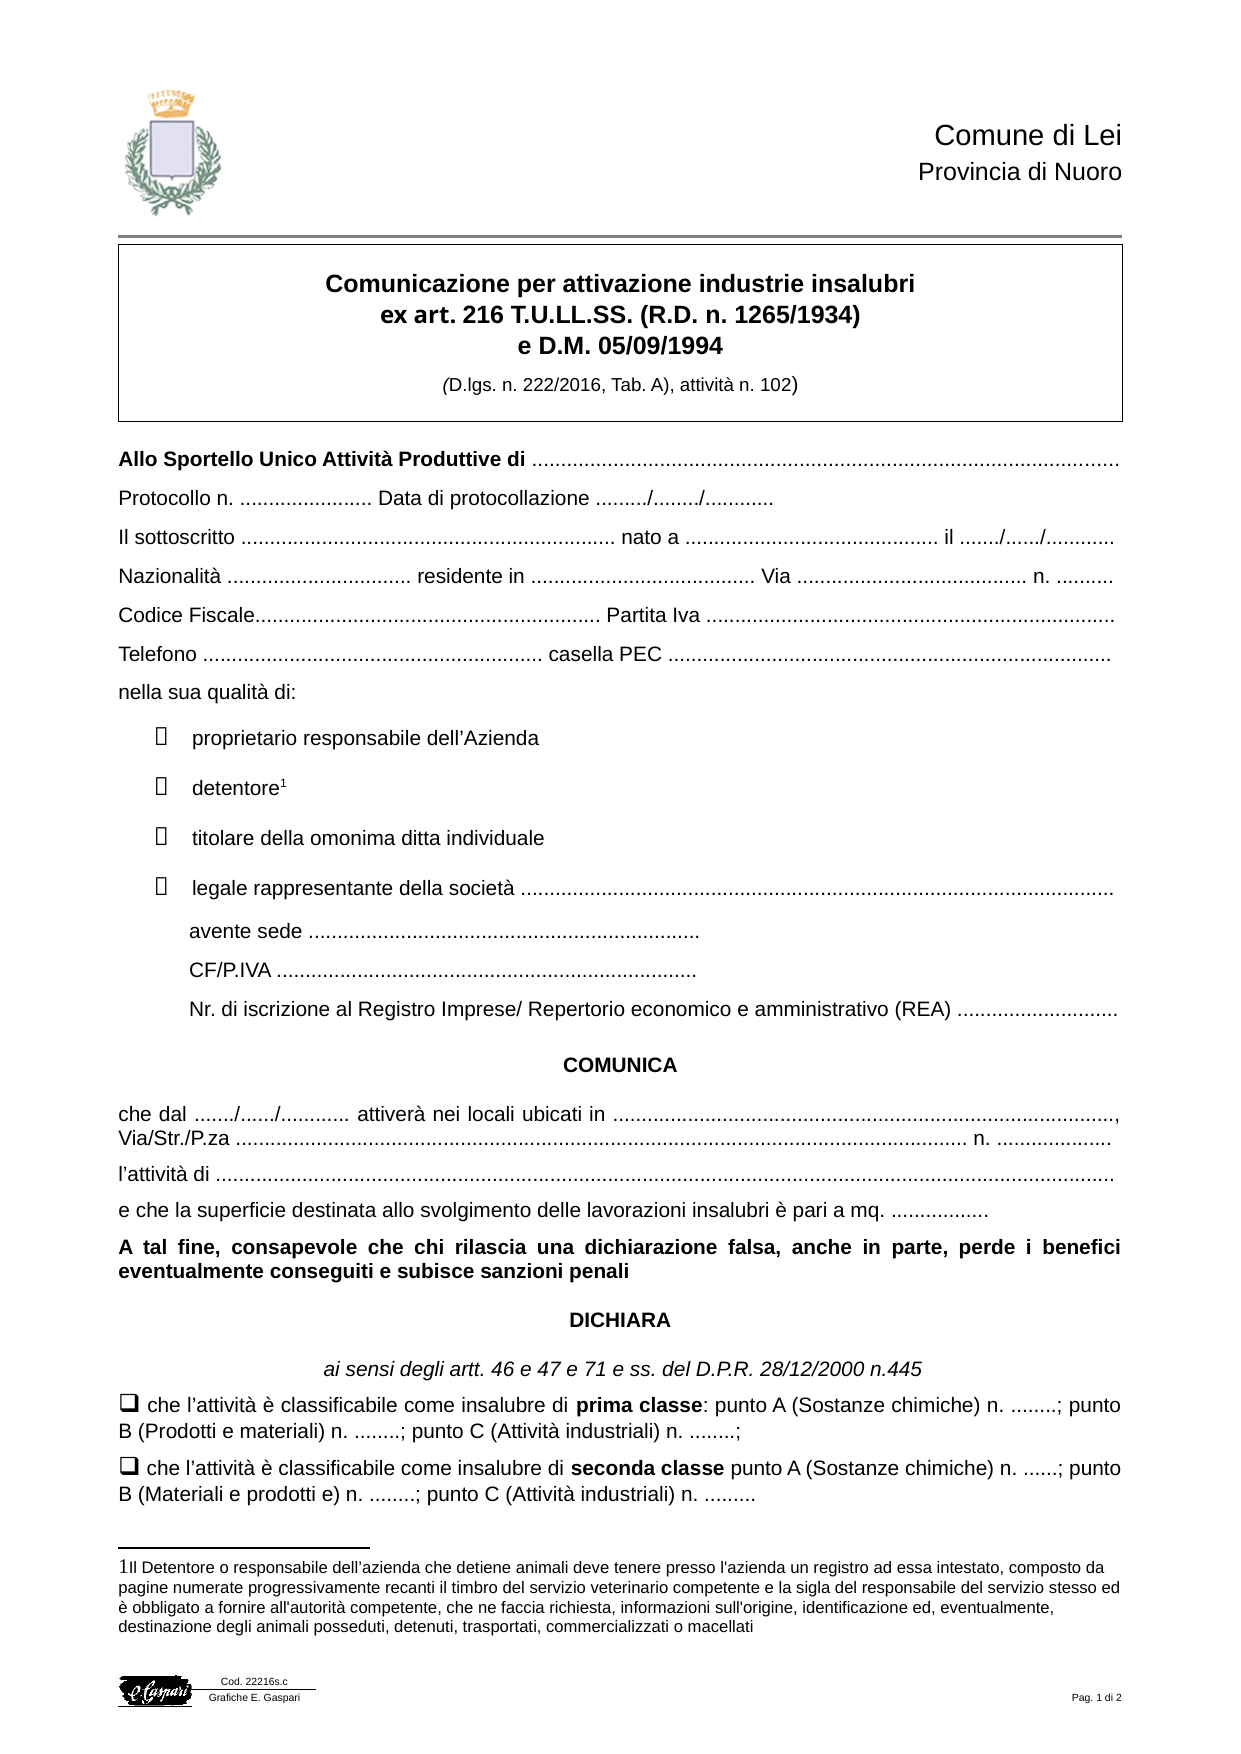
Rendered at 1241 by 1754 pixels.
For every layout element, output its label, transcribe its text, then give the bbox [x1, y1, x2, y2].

text Provincia di Nuoro [118, 157, 1122, 185]
text e che la superficie destinata allo svolgimento delle lavorazioni insalubri è pari a mq. ................. [118, 1198, 1122, 1222]
text DICHIARA [118, 1308, 1122, 1332]
text CF/P.IVA ......................................................................... [189, 957, 1122, 981]
text A tal fine, consapevole che chi rilascia una dichiarazione falsa, anche in parte, perde i benefici eventualmente conseguiti e subisce sanzioni penali [118, 1235, 1122, 1283]
text Comune di Lei [118, 118, 1122, 152]
text Codice Fiscale............................................................ Partita Iva ....................................................................... [118, 602, 1122, 626]
text nella sua qualità di: [118, 680, 1122, 704]
text Il sottoscritto ................................................................. nato a ............................................ il ......./....../............ [118, 525, 1122, 549]
text  legale rappresentante della società ....................................................................................................... [153, 869, 1122, 903]
text Allo Sportello Unico Attività Produttive di [118, 447, 1122, 471]
text  proprietario responsabile dell’Azienda [153, 719, 1122, 753]
picture [122, 185, 224, 219]
text ai sensi degli artt. 46 e 47 e 71 e ss. del D.P.R. 28/12/2000 n.445 [118, 1357, 1122, 1381]
text avente sede .................................................................... [189, 919, 1122, 943]
picture [122, 152, 224, 157]
picture [118, 1674, 192, 1706]
table_header Comunicazione per attivazione industrie insalubri ex art. 216 T.U.LL.SS. (R.D. n. 1265/1934) e D.M. 05/09/1994 (D.lgs. n. 222/2016, Tab. A), attività n. 102) [119, 245, 1122, 421]
text  che l’attività è classificabile come insalubre di prima classe: punto A (Sostanze chimiche) n. ........; punto B (Prodotti e materiali) n. ........; punto C (Attività industriali) n. ........; [118, 1393, 1122, 1443]
text Nr. di iscrizione al Registro Imprese/ Repertorio economico e amministrativo (REA) ............................ [189, 996, 1122, 1020]
picture [122, 87, 224, 118]
text Protocollo n. ....................... Data di protocollazione ........./......../............ [118, 486, 1122, 510]
text  titolare della omonima ditta individuale [153, 819, 1122, 853]
text Nazionalità ................................ residente in ....................................... Via ........................................ n. .......... [118, 564, 1122, 588]
text  che l’attività è classificabile come insalubre di seconda classe punto A (Sostanze chimiche) n. ......; punto B (Materiali e prodotti e) n. ........; punto C (Attività industriali) n. ......... [118, 1456, 1122, 1506]
text COMUNICA [118, 1052, 1122, 1076]
text l’attività di ............................................................................................................................................................ [118, 1162, 1122, 1186]
text che dal ......./....../............ attiverà nei locali ubicati in ......................................................................................., Via/Str./P.za ............................................................................................................................... n. .................... [118, 1101, 1122, 1149]
text  detentore [153, 769, 1122, 803]
text Telefono ........................................................... casella PEC ............................................................................. [118, 641, 1122, 665]
text Il Detentore o responsabile dell’azienda che detiene animali deve tenere presso l'azienda un registro ad essa intestato, composto da pagine numerate progressivamente recanti il timbro del servizio veterinario competente e la sigla del responsabile del servizio stesso ed è obbligato a fornire all'autorità competente, che ne faccia richiesta, informazioni sull'origine, identificazione ed, eventualmente, destinazione degli animali posseduti, detenuti, trasportati, commercializzati o macellati [118, 1554, 1122, 1636]
